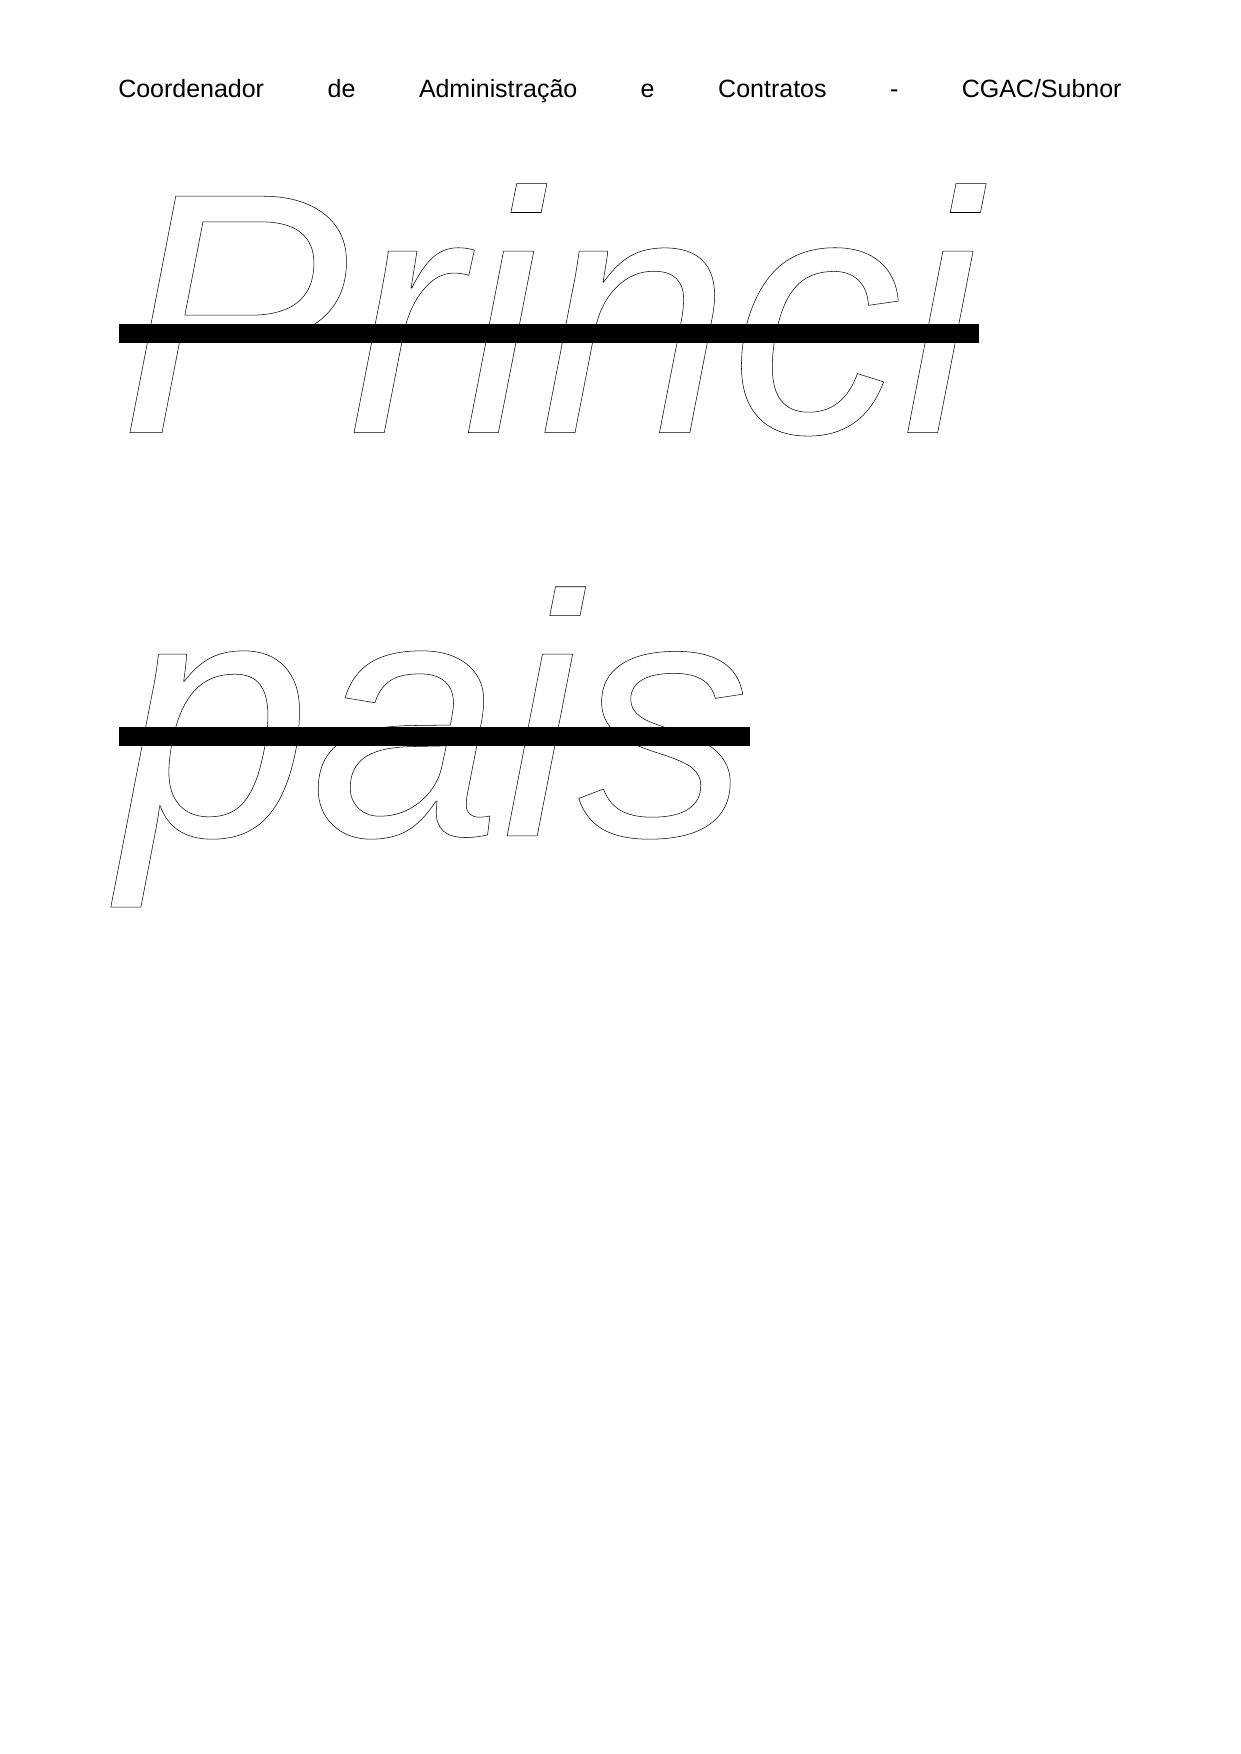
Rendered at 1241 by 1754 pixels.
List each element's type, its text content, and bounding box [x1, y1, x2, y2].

text Coordenador de Administração e Contratos - CGAC/Subnor Principais [118, 74, 1123, 909]
